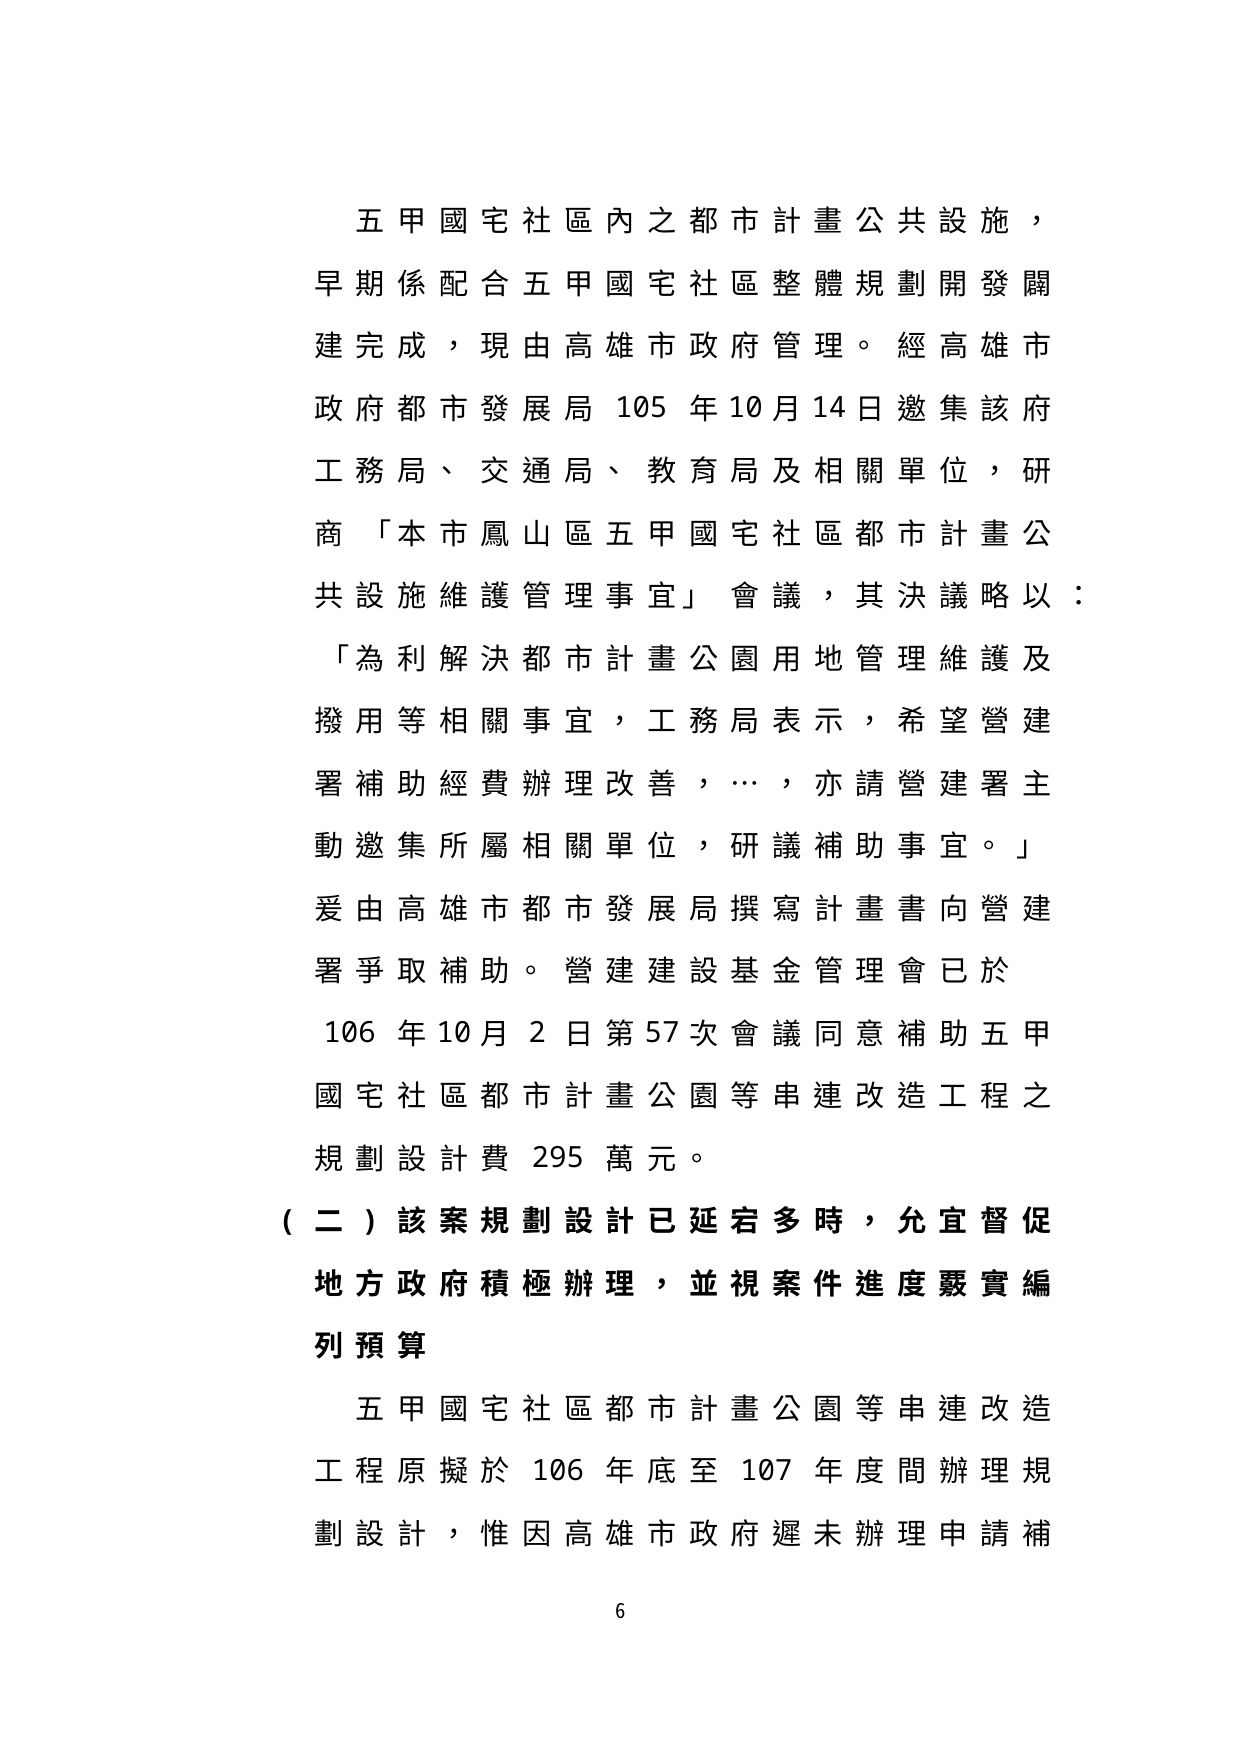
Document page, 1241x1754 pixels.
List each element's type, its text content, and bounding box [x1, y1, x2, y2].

text 五甲國宅社區都市計畫公園等串連改造工程原擬於106年底至107年度間辦理規劃設計，惟因高雄市政府遲未辦理申請補助事宜，營建署爰於107年3月6日發函督促高雄市政府儘速辦理，另於108年9月11日函詢辦理執行進度。據高雄市政府答覆表示，該案之規劃設計已於108年7月29日決標、預計108年底完成規劃設計，並向住宅基金申請補助295萬元。是以，該案之規劃設計已延宕多時，允宜督促地方政府積極辦理。另106年10月2日營建建設基金管理會第57次會議僅決議補助該案之規劃設計費295萬元，惟109年度編列之預算包含該案監造及工程費，故尚需提經營建建設基金管理會決議始可進行，允宜視案件進度覈實編列預算。 [271, 1365, 1058, 1552]
text 五甲國宅社區內之都市計畫公共設施，早期係配合五甲國宅社區整體規劃開發闢建完成，現由高雄市政府管理。經高雄市政府都市發展局105年10月14日邀集該府工務局、交通局、教育局及相關單位，研商「本市鳳山區五甲國宅社區都市計畫公共設施維護管理事宜」會議，其決議略以：「為利解決都市計畫公園用地管理維護及撥用等相關事宜，工務局表示，希望營建署補助經費辦理改善，…，亦請營建署主動邀集所屬相關單位，研議補助事宜。」爰由高雄市都市發展局撰寫計畫書向營建署爭取補助。營建建設基金管理會已於106年10月2日第57次會議同意補助五甲國宅社區都市計畫公園等串連改造工程之規劃設計費295萬元。 [271, 177, 1058, 1177]
text (二)該案規劃設計已延宕多時，允宜督促地方政府積極辦理，並視案件進度覈實編列預算 [242, 1177, 1058, 1365]
